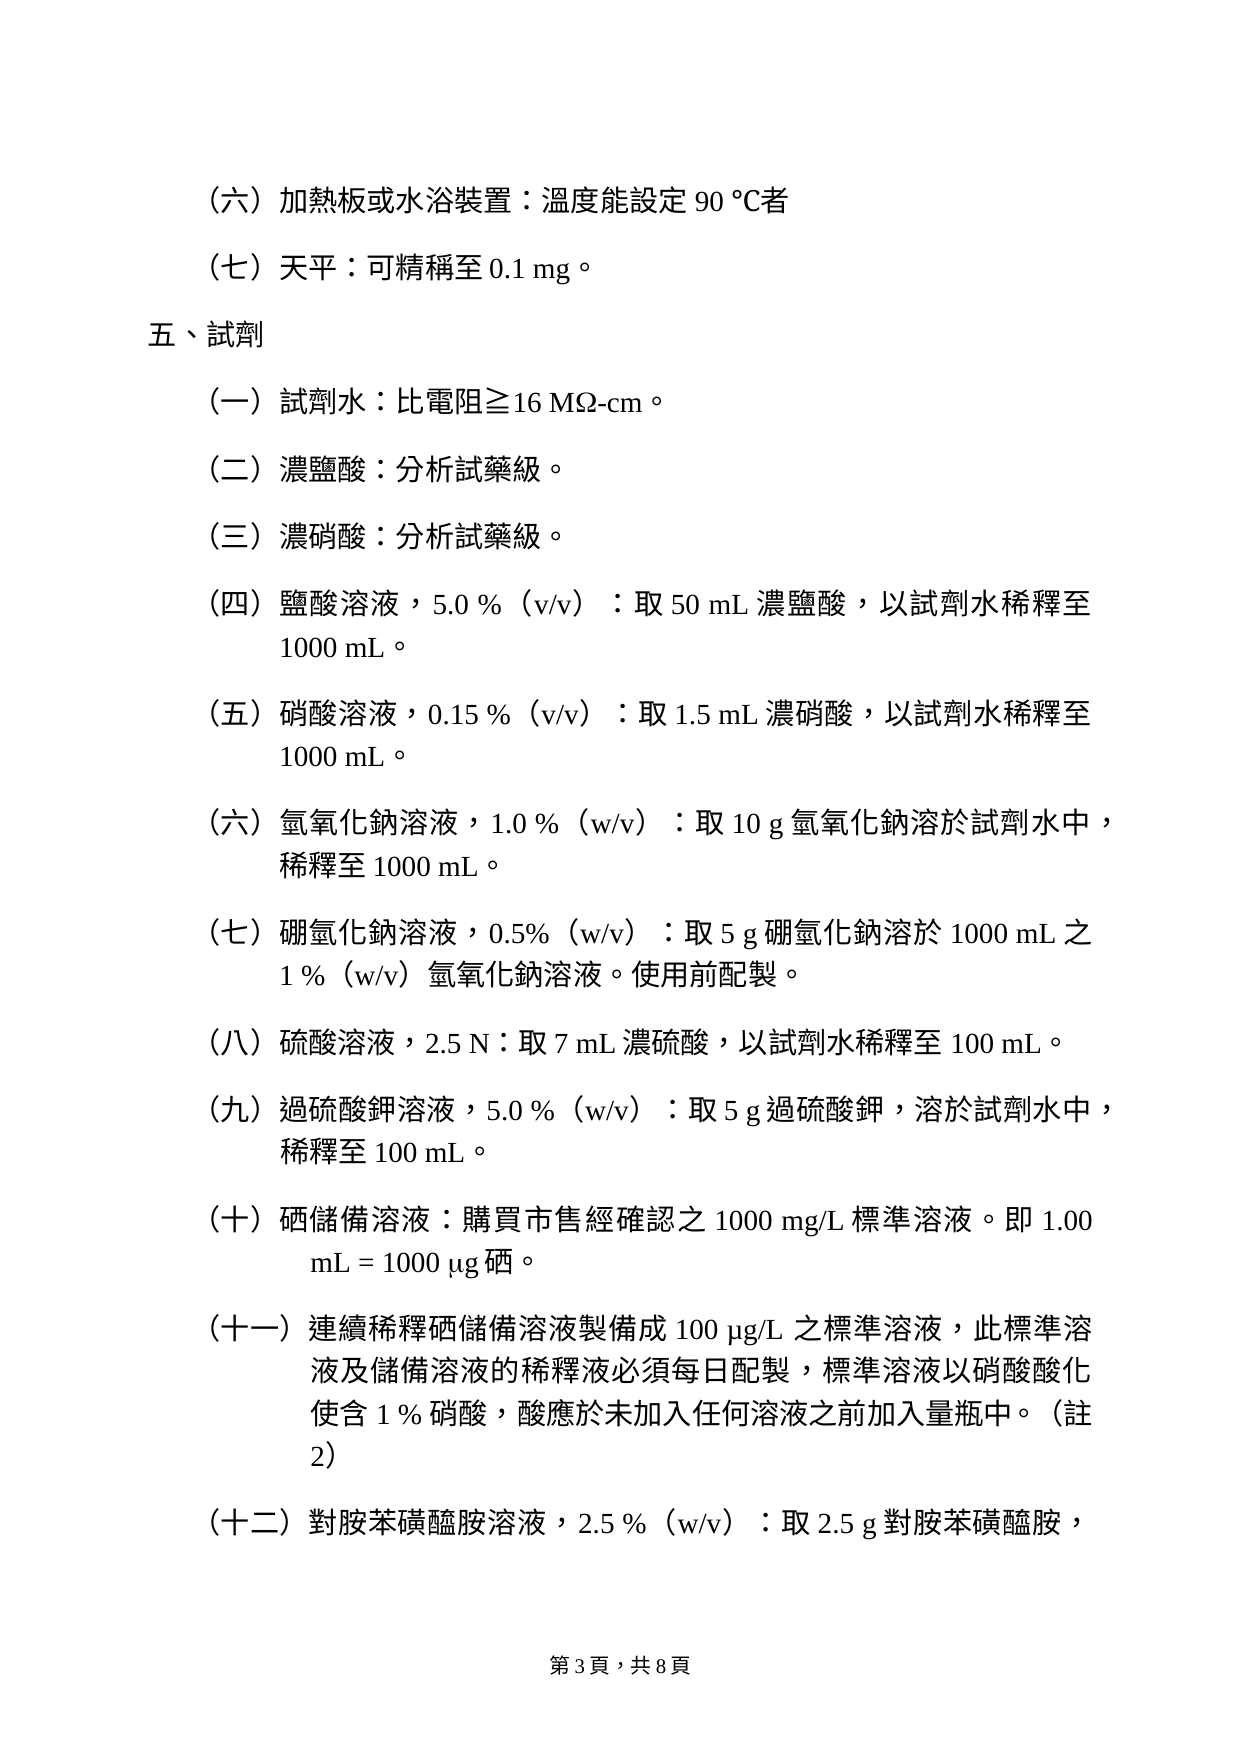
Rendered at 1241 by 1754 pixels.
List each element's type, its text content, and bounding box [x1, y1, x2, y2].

list 硼氫化鈉溶液，0.5%（w/v）：取5 g硼氫化鈉溶於1000 mL之1 %（w/v）氫氧化鈉溶液。使用前配製。 [191, 910, 1092, 994]
list 連續稀釋硒儲備溶液製備成100 µg/L 之標準溶液，此標準溶液及儲備溶液的稀釋液必須每日配製，標準溶液以硝酸酸化使含 1 % 硝酸，酸應於未加入任何溶液之前加入量瓶中。（註2） [191, 1306, 1092, 1475]
list 氫氧化鈉溶液，1.0 %（w/v）：取10 g氫氧化鈉溶於試劑水中，稀釋至1000 mL。 [191, 800, 1092, 885]
list 對胺苯磺醯胺溶液，2.5 %（w/v）：取2.5 g對胺苯磺醯胺， [191, 1500, 1092, 1542]
list 過硫酸鉀溶液，5.0 %（w/v）：取5 g過硫酸鉀，溶於試劑水中，稀釋至100 mL。 [191, 1087, 1092, 1171]
list 硫酸溶液，2.5 N：取7 mL濃硫酸，以試劑水稀釋至 100 mL。 [191, 1019, 1092, 1062]
list 濃硝酸：分析試藥級。 [191, 514, 1092, 556]
list 鹽酸溶液，5.0 %（v/v）：取50 mL濃鹽酸，以試劑水稀釋至1000 mL。 [191, 581, 1092, 666]
list 濃鹽酸：分析試藥級。 [191, 446, 1092, 489]
list 硒儲備溶液：購買市售經確認之1000 mg/L標準溶液。即1.00 mL = 1000 g硒。 [191, 1196, 1092, 1281]
list 加熱板或水浴裝置：溫度能設定 90 ℃者 [191, 177, 1092, 219]
list 天平：可精稱至0.1 mg。 [191, 244, 1092, 287]
list 試劑水：比電阻≧16 M-cm。 [191, 379, 1092, 421]
list 硝酸溶液，0.15 %（v/v）：取1.5 mL濃硝酸，以試劑水稀釋至1000 mL。 [191, 691, 1092, 775]
list 試劑 [148, 312, 1092, 354]
